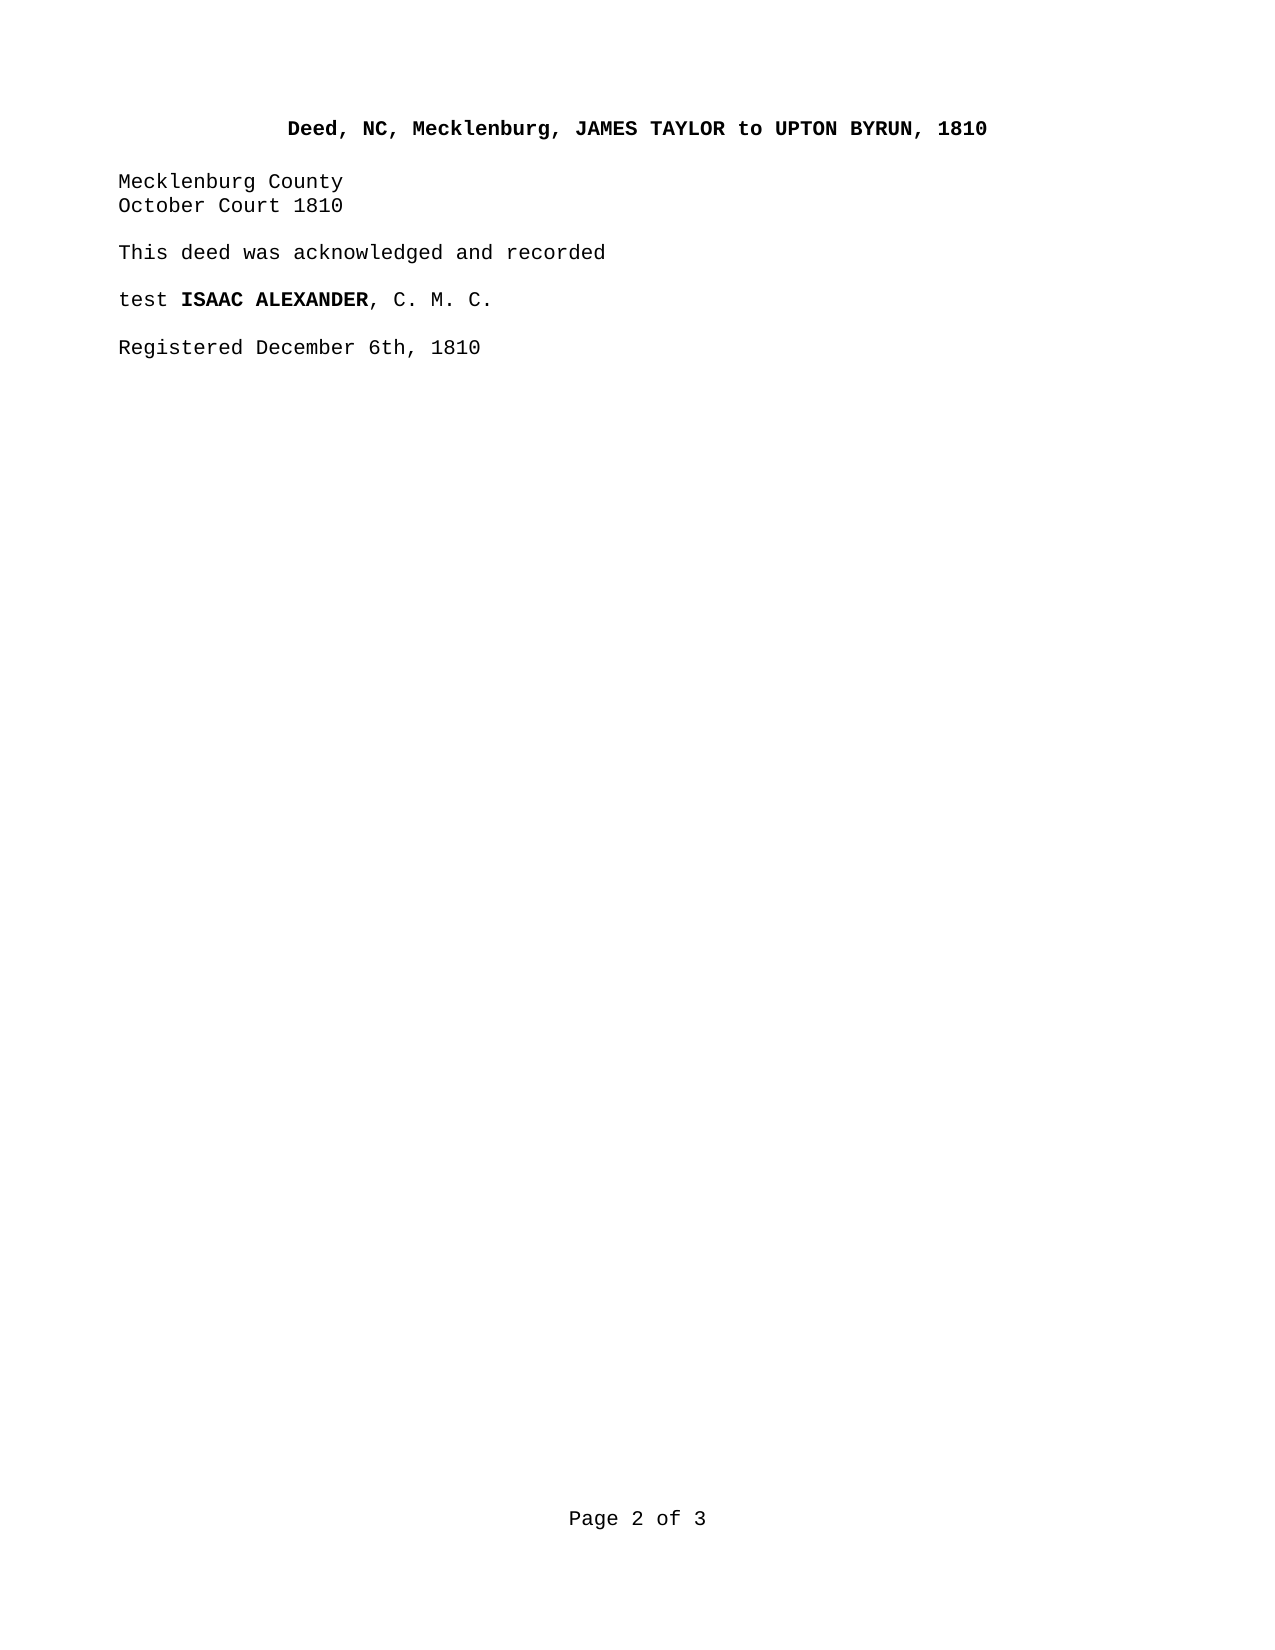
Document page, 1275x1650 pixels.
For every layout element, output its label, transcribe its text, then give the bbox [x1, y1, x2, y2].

text test Isaac Alexander, C. M. C. [118, 289, 1157, 313]
text Registered December 6th, 1810 [118, 337, 1157, 360]
text Mecklenburg County [118, 171, 1157, 195]
text October Court 1810 [118, 195, 1157, 218]
text This deed was acknowledged and recorded [118, 242, 1157, 266]
